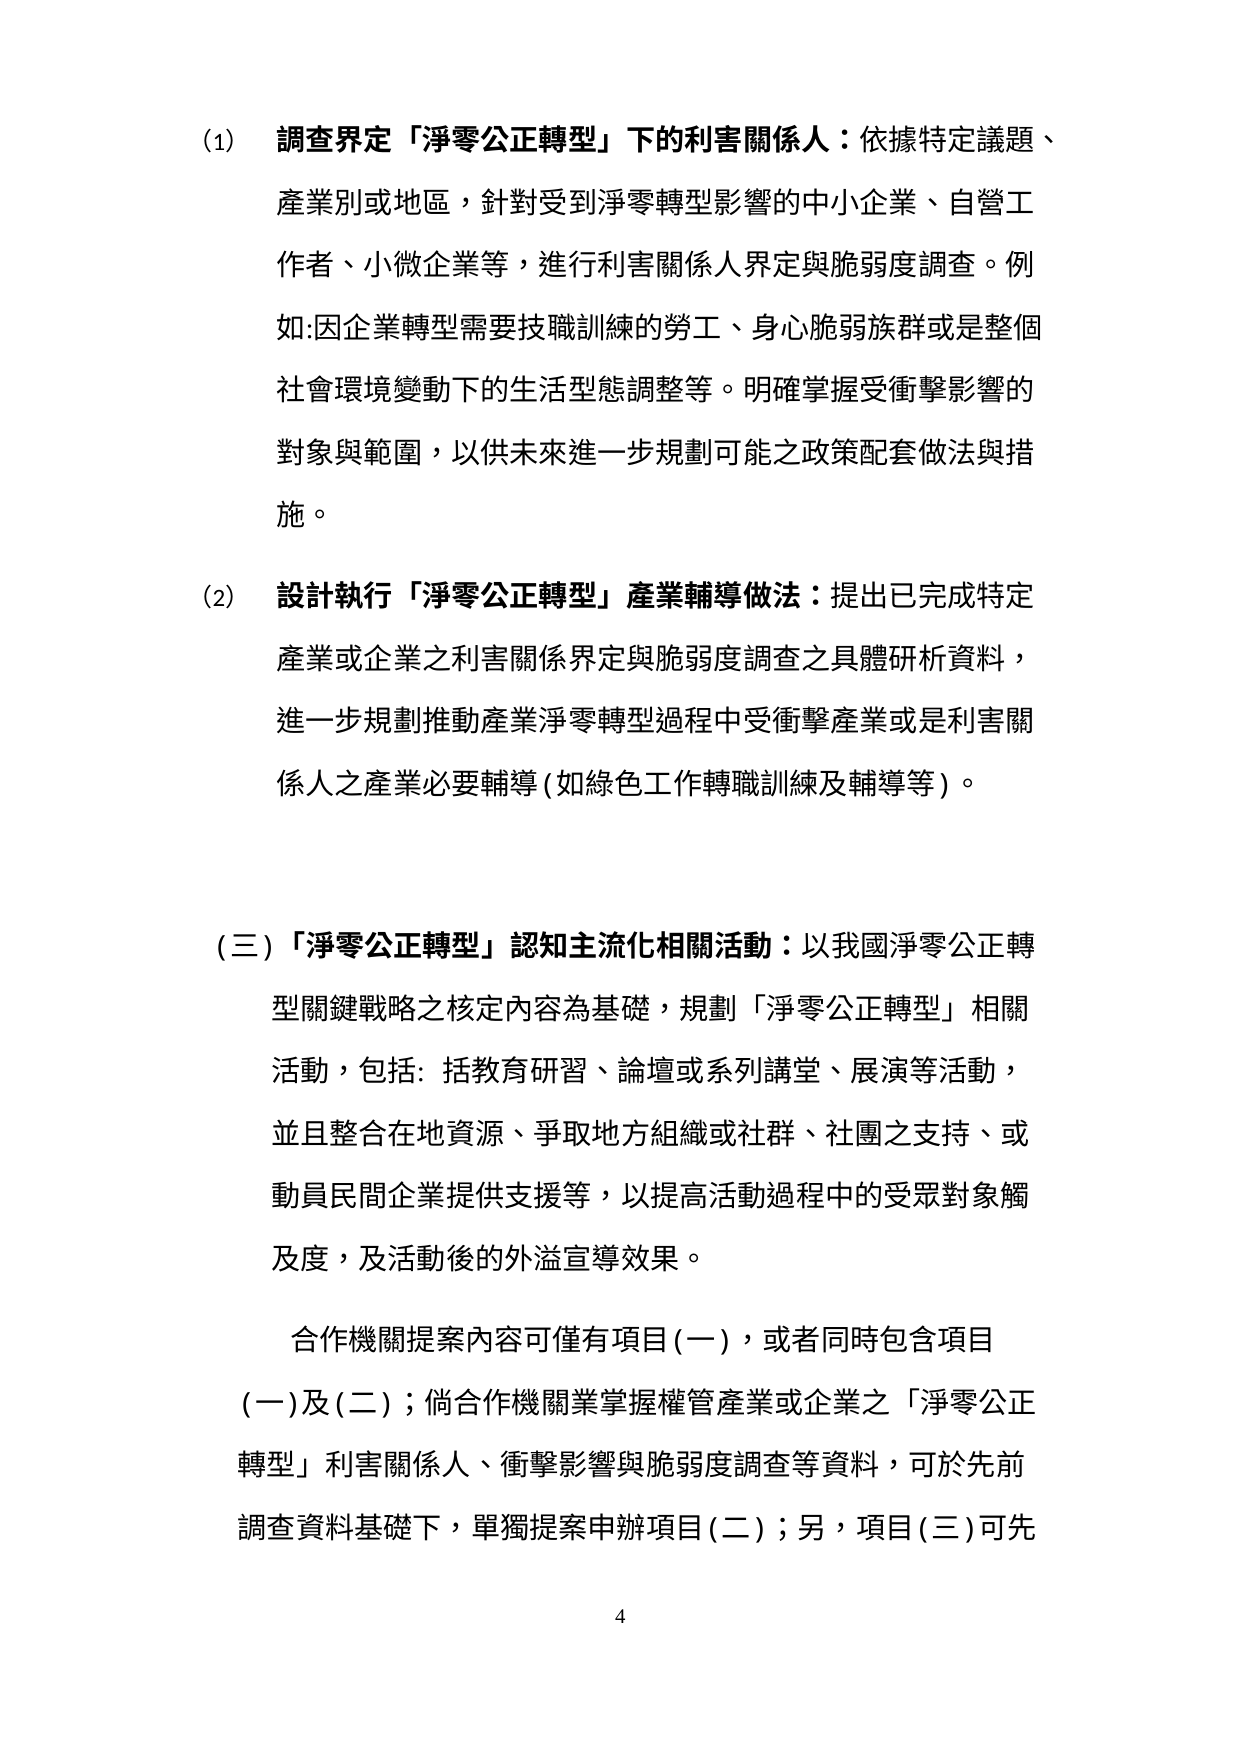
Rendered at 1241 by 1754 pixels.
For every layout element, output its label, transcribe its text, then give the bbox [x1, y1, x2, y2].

text (三)「淨零公正轉型」認知主流化相關活動：以我國淨零公正轉型關鍵戰略之核定內容為基礎，規劃「淨零公正轉型」相關活動，包括: 括教育研習、論壇或系列講堂、展演等活動，並且整合在地資源、爭取地方組織或社群、社團之支持、或動員民間企業提供支援等，以提高活動過程中的受眾對象觸及度，及活動後的外溢宣導效果。 [212, 902, 1053, 1277]
list 設計執行「淨零公正轉型」產業輔導做法：提出已完成特定產業或企業之利害關係界定與脆弱度調查之具體研析資料，進一步規劃推動產業淨零轉型過程中受衝擊產業或是利害關係人之產業必要輔導(如綠色工作轉職訓練及輔導等)。 [187, 552, 1053, 802]
list 調查界定「淨零公正轉型」下的利害關係人：依據特定議題、產業別或地區，針對受到淨零轉型影響的中小企業、自營工作者、小微企業等，進行利害關係人界定與脆弱度調查。例如:因企業轉型需要技職訓練的勞工、身心脆弱族群或是整個社會環境變動下的生活型態調整等。明確掌握受衝擊影響的對象與範圍，以供未來進一步規劃可能之政策配套做法與措施。 [187, 96, 1053, 534]
text 合作機關提案內容可僅有項目(一)，或者同時包含項目(一)及(二)；倘合作機關業掌握權管產業或企業之「淨零公正轉型」利害關係人、衝擊影響與脆弱度調查等資料，可於先前調查資料基礎下，單獨提案申辦項目(二)；另，項目(三)可先於項目(一)基礎下進行獨立提案。此外，相關提案規劃，可與戰略主責機關共同合作或跨部會合作進行項目(一)至(三)內容。 [237, 1296, 1053, 1546]
